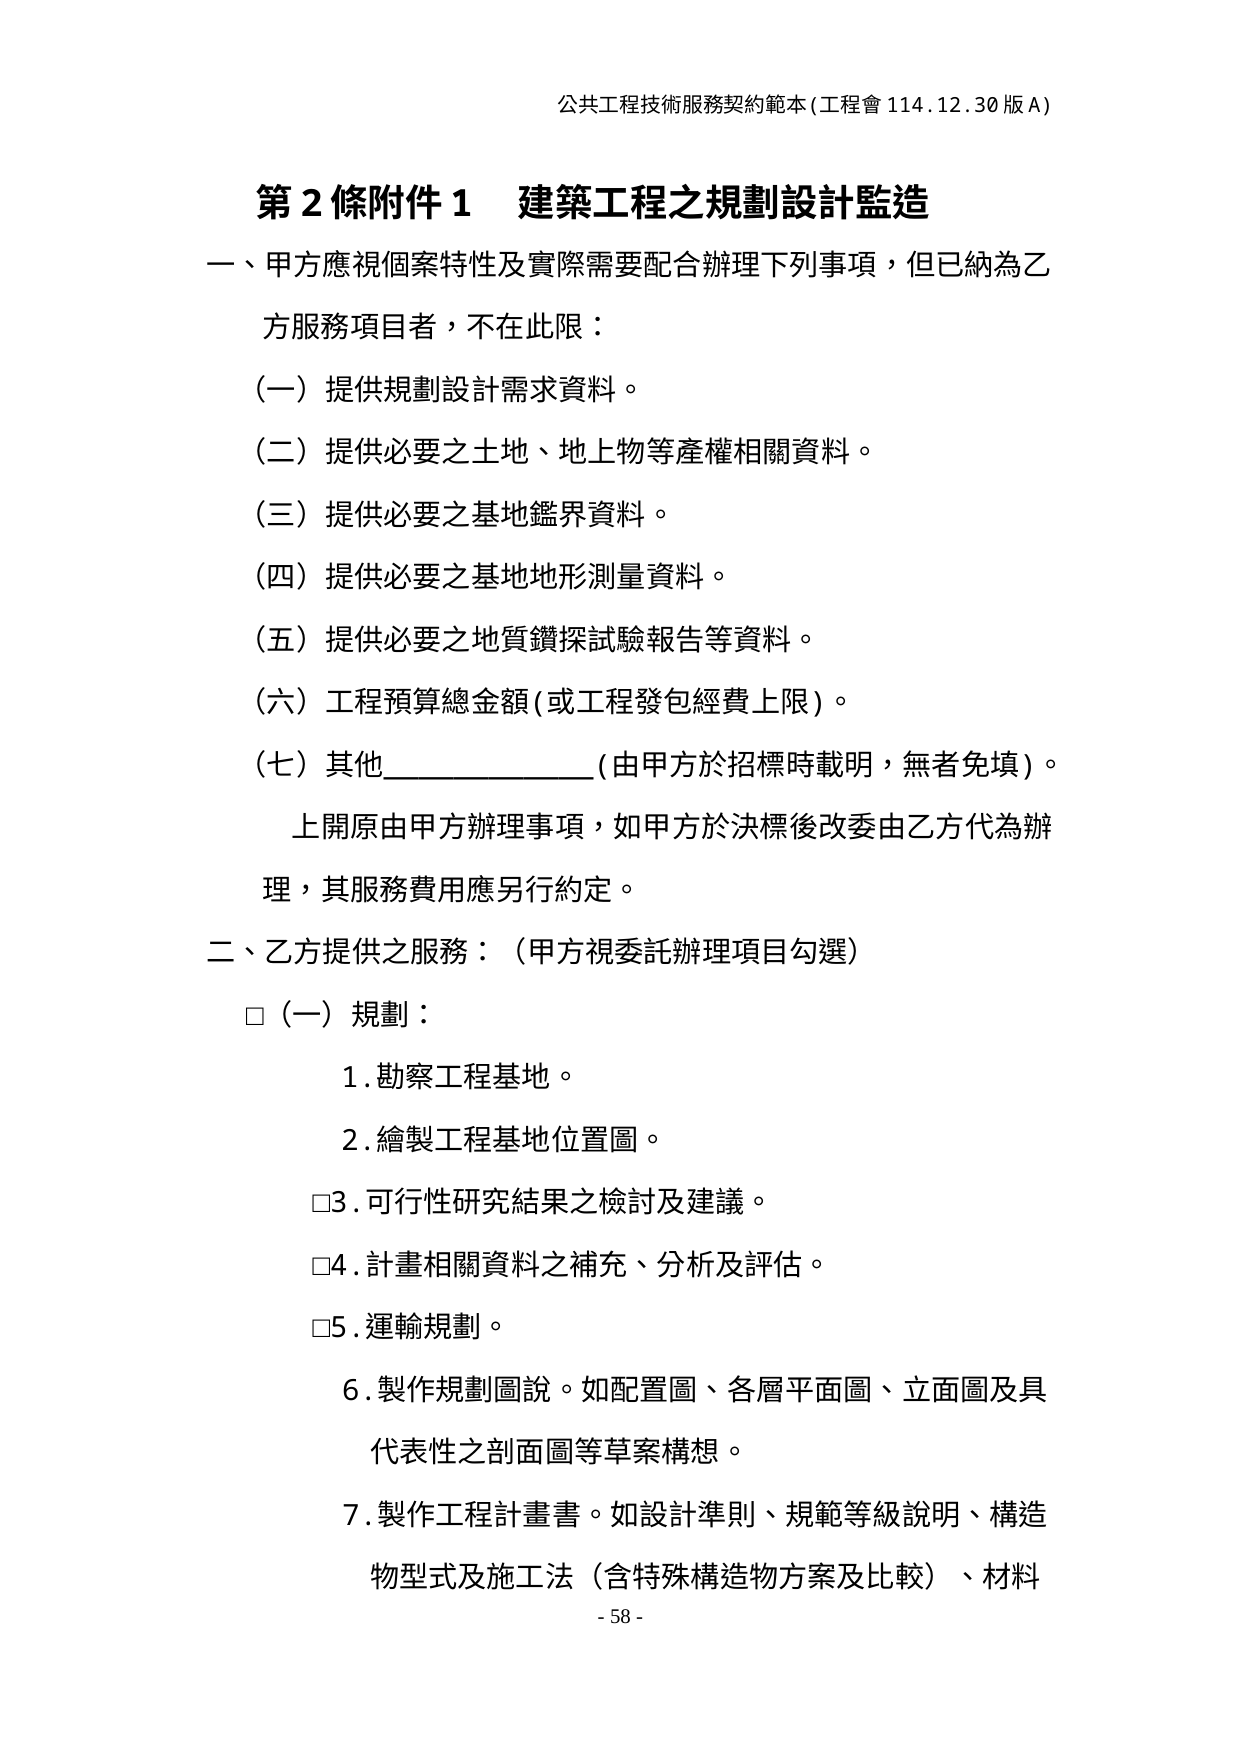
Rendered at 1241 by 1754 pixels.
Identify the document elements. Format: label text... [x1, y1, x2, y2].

text 6.製作規劃圖說。如配置圖、各層平面圖、立面圖及具代表性之剖面圖等草案構想。 [342, 1346, 1053, 1471]
text 2.繪製工程基地位置圖。 [341, 1096, 1053, 1158]
text □4.計畫相關資料之補充、分析及評估。 [312, 1221, 1053, 1283]
text 第2條附件1 建築工程之規劃設計監造 [255, 158, 1053, 221]
text 上開原由甲方辦理事項，如甲方於決標後改委由乙方代為辦理，其服務費用應另行約定。 [262, 783, 1053, 908]
text 1.勘察工程基地。 [341, 1033, 1053, 1096]
text （一）提供規劃設計需求資料。 [237, 346, 1053, 408]
text 7.製作工程計畫書。如設計準則、規範等級說明、構造物型式及施工法（含特殊構造物方案及比較）、材料 [342, 1471, 1053, 1596]
text （二）提供必要之土地、地上物等產權相關資料。 [237, 408, 1053, 471]
text （五）提供必要之地質鑽探試驗報告等資料。 [237, 596, 1053, 658]
text □3.可行性研究結果之檢討及建議。 [312, 1158, 1053, 1221]
text （四）提供必要之基地地形測量資料。 [237, 533, 1053, 596]
text 二、乙方提供之服務：（甲方視委託辦理項目勾選） [206, 908, 1053, 971]
text （七）其他____________(由甲方於招標時載明，無者免填)。 [237, 721, 1053, 783]
text □（一）規劃： [187, 971, 1053, 1033]
text （六）工程預算總金額(或工程發包經費上限)。 [237, 658, 1053, 721]
text （三）提供必要之基地鑑界資料。 [237, 471, 1053, 533]
text □5.運輸規劃。 [312, 1283, 1053, 1346]
text 一、甲方應視個案特性及實際需要配合辦理下列事項，但已納為乙方服務項目者，不在此限： [206, 221, 1053, 346]
